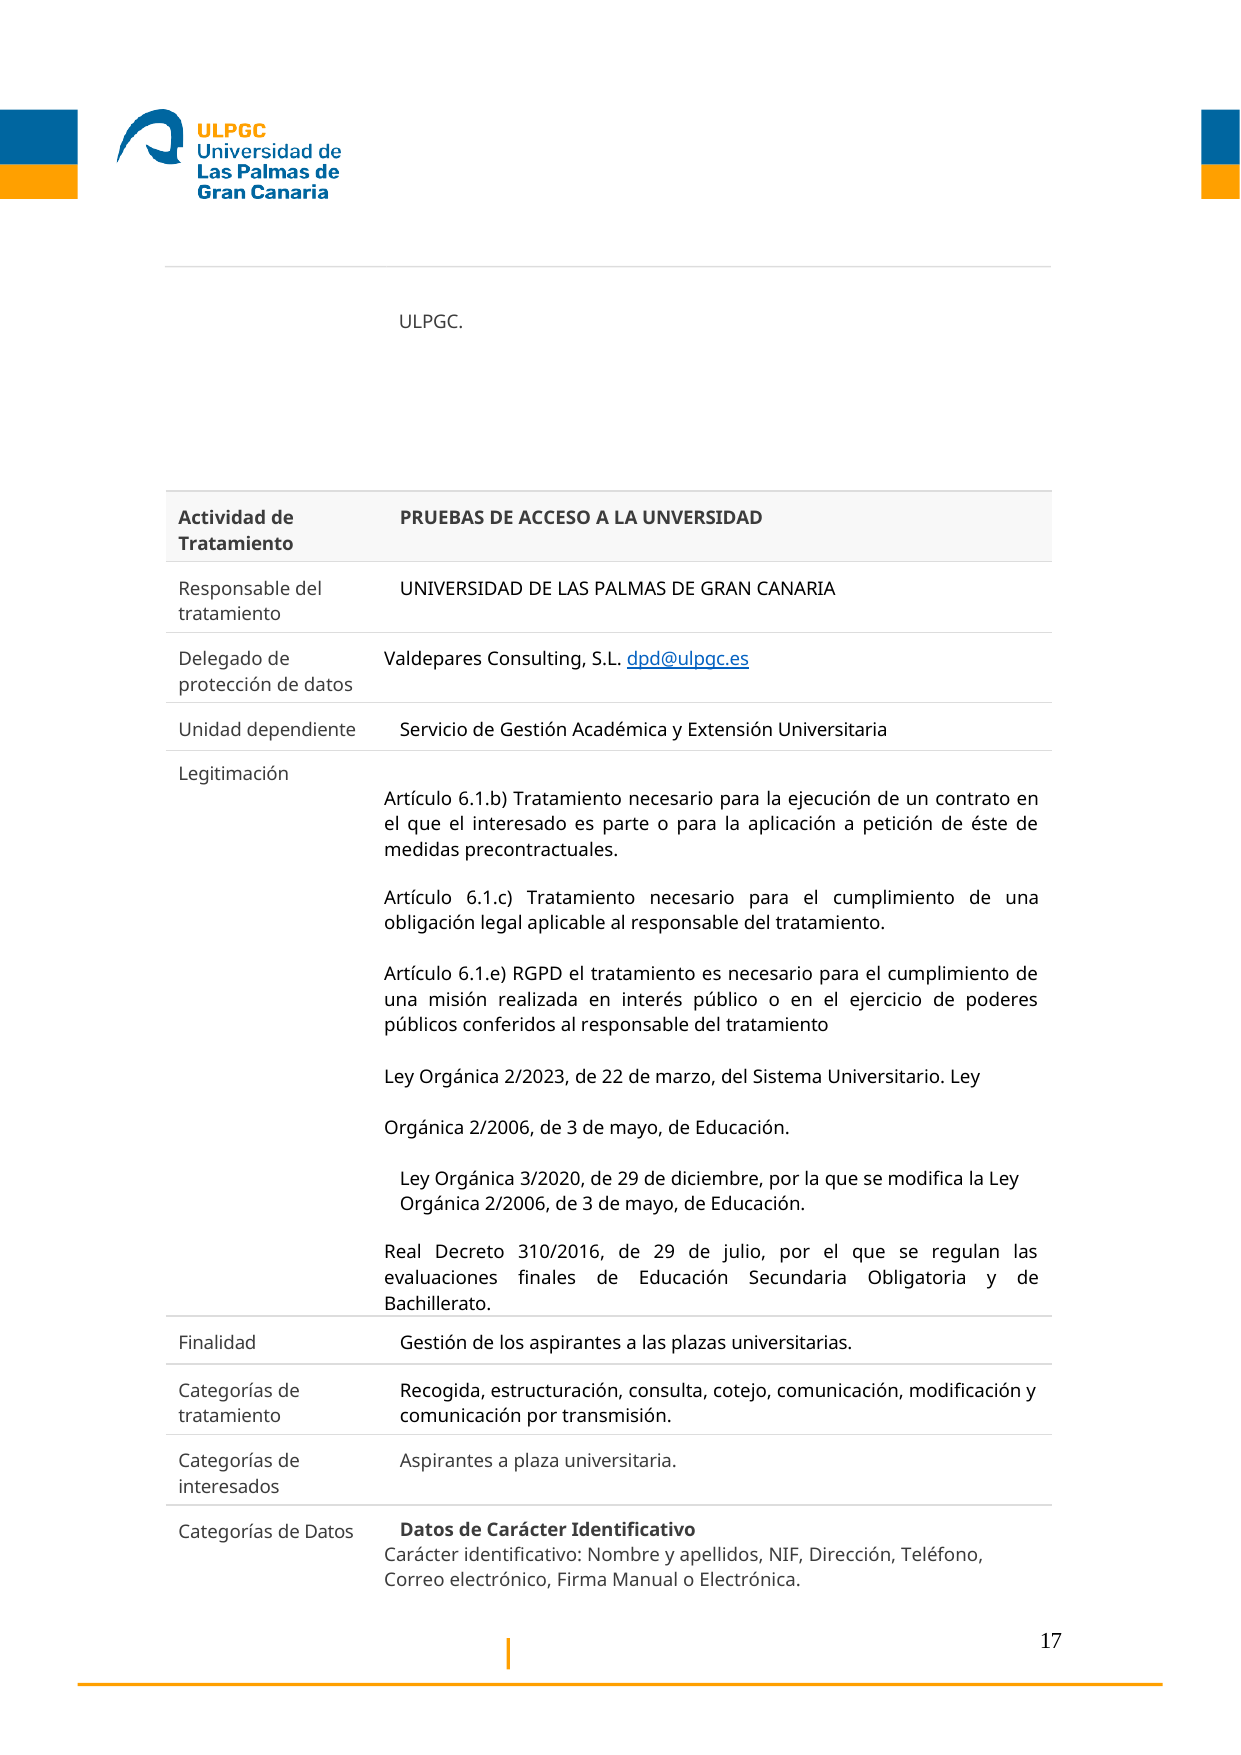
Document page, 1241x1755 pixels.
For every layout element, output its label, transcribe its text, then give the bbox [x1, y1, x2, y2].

table_cell [166, 785, 384, 1315]
table_cell Servicio de Gestión Académica y Extensión Universitaria [384, 703, 1052, 749]
table_cell Legitimación [166, 751, 384, 785]
table_cell Recogida, estructuración, consulta, cotejo, comunicación, modificación y comunicación por transmisión. [384, 1365, 1052, 1433]
table_cell Responsable del tratamiento [166, 562, 384, 631]
table_cell Categorías de Datos [166, 1506, 384, 1600]
table_header Actividad de Tratamiento [166, 492, 384, 561]
table_cell Unidad dependiente [166, 703, 384, 749]
table_cell Artículo 6.1.b) Tratamiento necesario para la ejecución de un contrato en el que el interesado es parte o para la aplicación a petición de éste de medidas precontractuales. Artículo 6.1.c) Tratamiento necesario para el cumplimiento de una obligación legal aplicable al responsable del tratamiento. Artículo 6.1.e) RGPD el tratamiento es necesario para el cumplimiento de una misión realizada en interés público o en el ejercicio de poderes públicos conferidos al responsable del tratamiento Ley Orgánica 2/2023, de 22 de marzo, del Sistema Universitario. Ley Orgánica 2/2006, de 3 de mayo, de Educación. Ley Orgánica 3/2020, de 29 de diciembre, por la que se modifica la Ley Orgánica 2/2006, de 3 de mayo, de Educación. Real Decreto 310/2016, de 29 de julio, por el que se regulan las evaluaciones finales de Educación Secundaria Obligatoria y de Bachillerato. [384, 785, 1052, 1315]
table_cell UNIVERSIDAD DE LAS PALMAS DE GRAN CANARIA [384, 562, 1052, 631]
table_cell Datos de Carácter Identificativo Carácter identificativo: Nombre y apellidos, NIF, Dirección, Teléfono, Correo electrónico, Firma Manual o Electrónica. [384, 1506, 1052, 1600]
table_cell Finalidad [166, 1317, 384, 1363]
table_cell Aspirantes a plaza universitaria. [384, 1435, 1052, 1504]
table_cell Gestión de los aspirantes a las plazas universitarias. [384, 1317, 1052, 1363]
text ULPGC. [399, 309, 1182, 334]
table_cell Categorías de tratamiento [166, 1365, 384, 1433]
table_cell Valdepares Consulting, S.L. dpd@ulpgc.es [384, 633, 1052, 702]
table_header PRUEBAS DE ACCESO A LA UNVERSIDAD [384, 492, 1052, 561]
table_cell Categorías de interesados [166, 1435, 384, 1504]
table_cell [384, 751, 1052, 785]
table_cell Delegado de protección de datos [166, 633, 384, 702]
